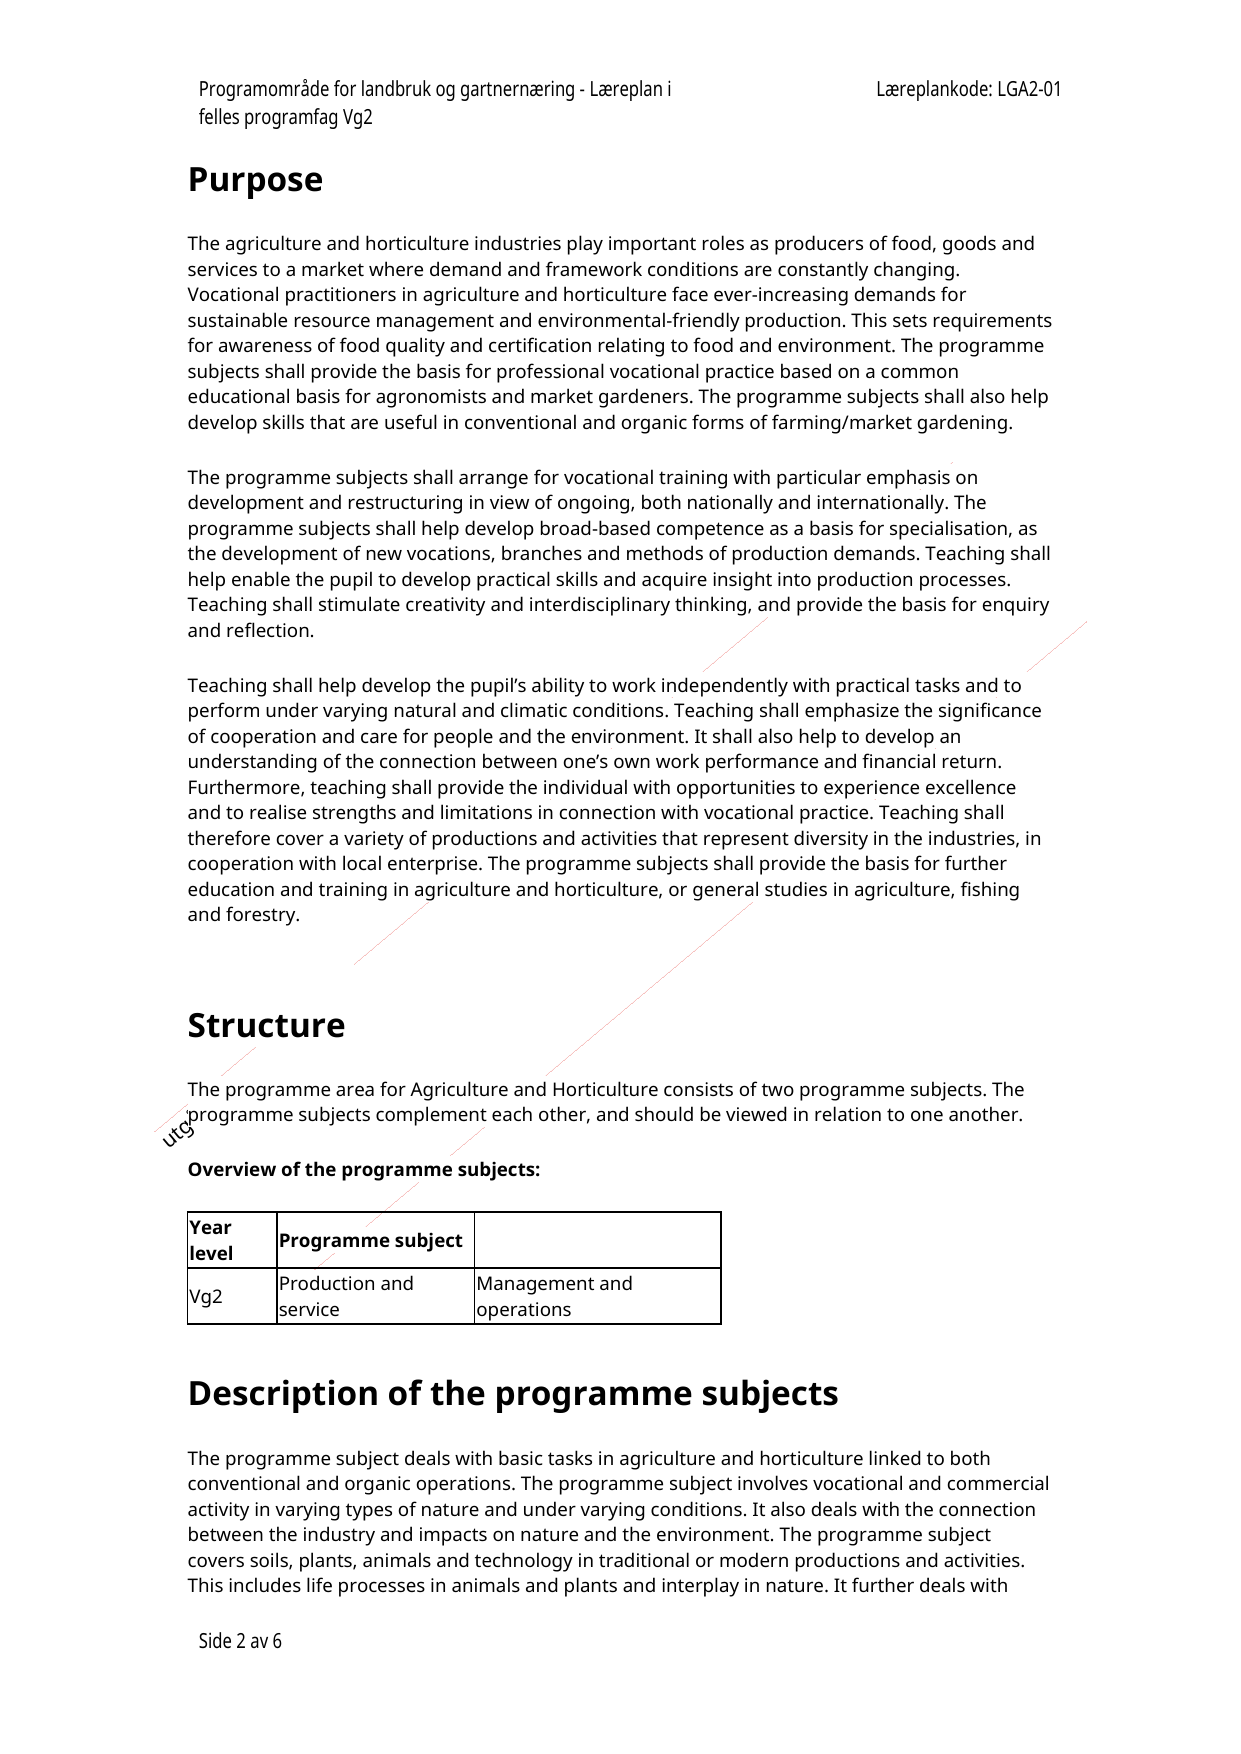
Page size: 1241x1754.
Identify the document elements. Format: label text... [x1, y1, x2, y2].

text The programme subjects shall arrange for vocational training with particular emphasis on development and restructuring in view of ongoing, both nationally and internationally. The programme subjects shall help develop broad-based competence as a basis for specialisation, as the development of new vocations, branches and methods of production demands. Teaching shall help enable the pupil to develop practical skills and acquire insight into production processes. Teaching shall stimulate creativity and interdisciplinary thinking, and provide the basis for enquiry and reflection. [739, 464, 1053, 643]
text The programme subjects shall arrange for vocational training with particular emphasis on development and restructuring in view of ongoing, both nationally and internationally. The programme subjects shall help develop broad-based competence as a basis for specialisation, as the development of new vocations, branches and methods of production demands. Teaching shall help enable the pupil to develop practical skills and acquire insight into production processes. Teaching shall stimulate creativity and interdisciplinary thinking, and provide the basis for enquiry and reflection. [315, 617, 766, 643]
subtitle Description of the programme subjects [848, 1325, 1053, 1416]
subtitle Purpose [332, 156, 1053, 202]
table_header Programme subject [278, 1253, 333, 1267]
subtitle Structure [354, 956, 686, 1047]
table_header Programme subject [278, 1213, 380, 1227]
text The programme subject deals with basic tasks in agriculture and horticulture linked to both conventional and organic operations. The programme subject involves vocational and commercial activity in varying types of nature and under varying conditions. It also deals with the connection between the industry and impacts on nature and the environment. The programme subject covers soils, plants, animals and technology in traditional or modern productions and activities. This includes life processes in animals and plants and interplay in nature. It further deals with connections between input factors, human activity and product quality. Use and maintenance of buildings and equipment are also included. The programme subject covers regulations relevant to the agriculture and horticulture industries, Environment, health and safety measures, and quality assurance and certification systems. [187, 1445, 1053, 1598]
table_cell Vg2 [188, 1269, 276, 1323]
text Teaching shall help develop the pupil’s ability to work independently with practical tasks and to perform under varying natural and climatic conditions. Teaching shall emphasize the significance of cooperation and care for people and the environment. It shall also help to develop an understanding of the connection between one’s own work performance and financial return. Furthermore, teaching shall provide the individual with opportunities to experience excellence and to realise strengths and limitations in connection with vocational practice. Teaching shall therefore cover a variety of productions and activities that represent diversity in the industries, in cooperation with local enterprise. The programme subjects shall provide the basis for further education and training in agriculture and horticulture, or general studies in agriculture, fishing and forestry. [724, 672, 1053, 927]
text Overview of the programme subjects: [541, 1156, 1053, 1182]
table_header Programme subject [319, 1213, 474, 1267]
table_header [475, 1213, 720, 1267]
subtitle Structure [581, 956, 1053, 1047]
